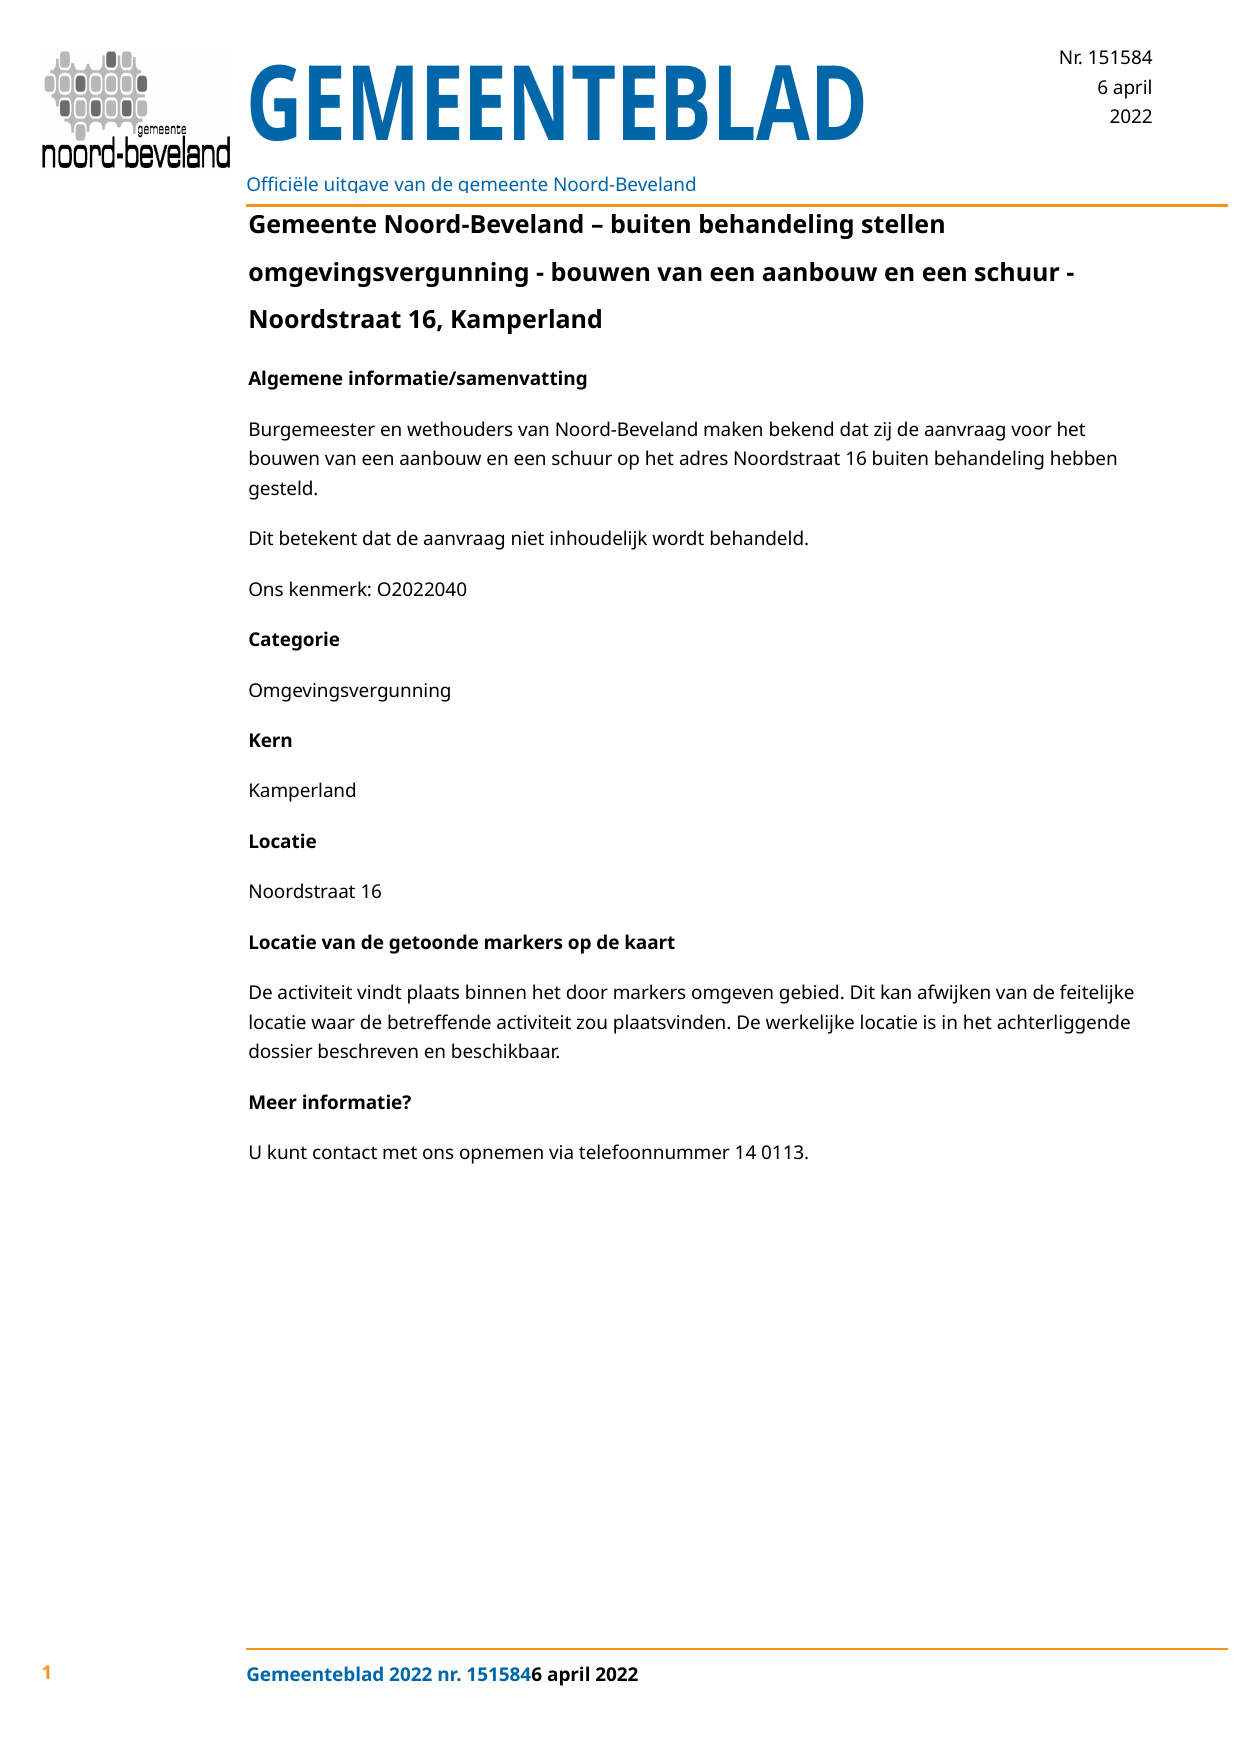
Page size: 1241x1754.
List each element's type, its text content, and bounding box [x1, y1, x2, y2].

text Burgemeester en wethouders van Noord-Beveland maken bekend dat zij de aanvraag voor het bouwen van een aanbouw en een schuur op het adres Noordstraat 16 buiten behandeling hebben gesteld. [248, 416, 1152, 501]
text Categorie [248, 626, 1152, 652]
text Locatie van de getoonde markers op de kaart [248, 929, 1152, 954]
text Kamperland [248, 778, 1152, 803]
text Locatie [248, 828, 1152, 854]
text Algemene informatie/samenvatting [248, 366, 1152, 391]
text Noordstraat 16 [248, 878, 1152, 904]
text U kunt contact met ons opnemen via telefoonnummer 14 0113. [248, 1139, 1152, 1165]
text Omgevingsvergunning [248, 677, 1152, 702]
text De activiteit vindt plaats binnen het door markers omgeven gebied. Dit kan afwijken van de feitelijke locatie waar de betreffende activiteit zou plaatsvinden. De werkelijke locatie is in het achterliggende dossier beschreven en beschikbaar. [248, 979, 1152, 1064]
text Dit betekent dat de aanvraag niet inhoudelijk wordt behandeld. [248, 526, 1152, 551]
text Meer informatie? [248, 1089, 1152, 1114]
text Ons kenmerk: O2022040 [248, 576, 1152, 602]
text Kern [248, 727, 1152, 753]
text Gemeente Noord-Beveland – buiten behandeling stellen omgevingsvergunning - bouwen van een aanbouw en een schuur - Noordstraat 16, Kamperland [248, 207, 1152, 336]
picture [41, 47, 231, 172]
